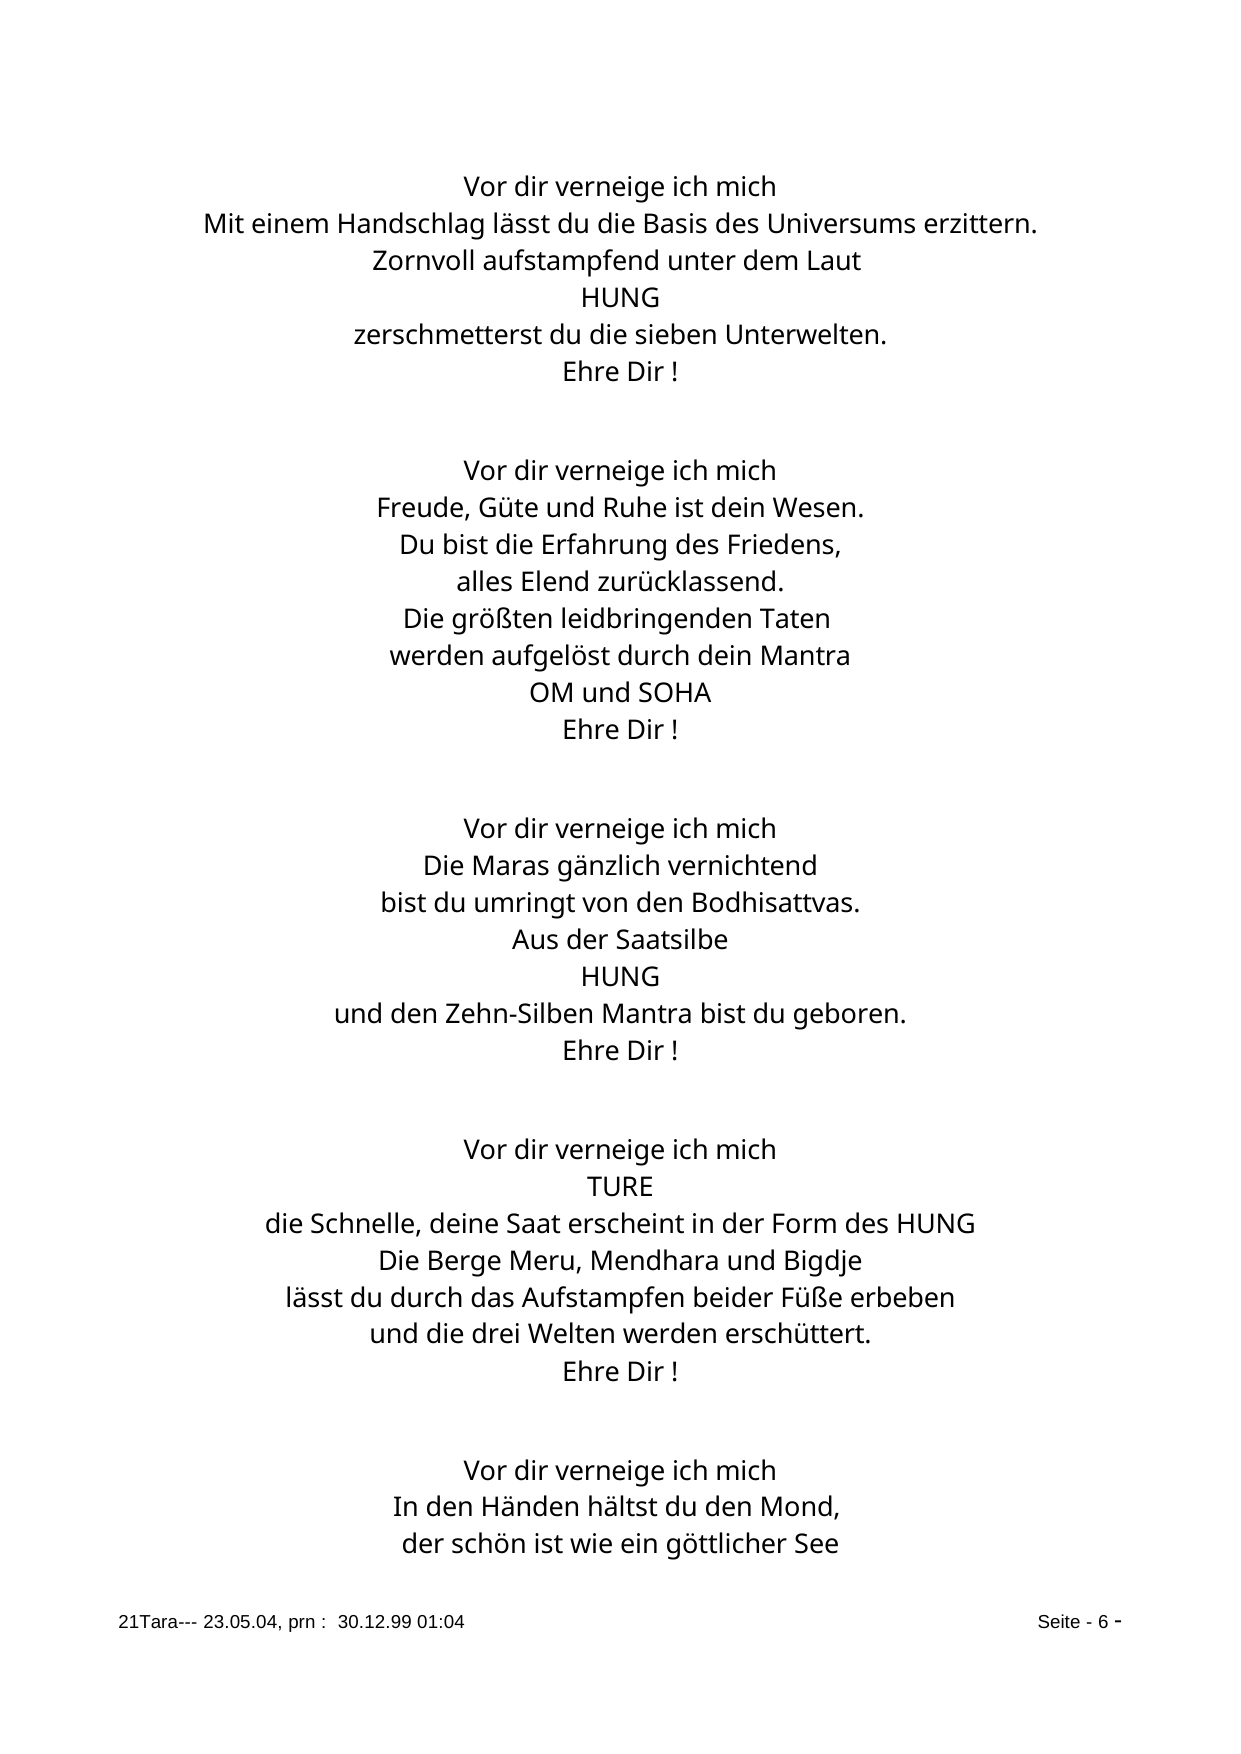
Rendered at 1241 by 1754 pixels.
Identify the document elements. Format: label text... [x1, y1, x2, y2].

text Vor dir verneige ich mich Mit einem Handschlag lässt du die Basis des Universums erzittern. Zornvoll aufstampfend unter dem Laut HUNG zerschmetterst du die sieben Unterwelten. Ehre Dir ! [118, 168, 1122, 389]
text Vor dir verneige ich mich TURE die Schnelle, deine Saat erscheint in der Form des HUNG Die Berge Meru, Mendhara und Bigdje lässt du durch das Aufstampfen beider Füße erbeben und die drei Welten werden erschüttert. Ehre Dir ! [118, 1130, 1122, 1389]
text Vor dir verneige ich mich Die Maras gänzlich vernichtend bist du umringt von den Bodhisattvas. Aus der Saatsilbe HUNG und den Zehn-Silben Mantra bist du geboren. Ehre Dir ! [118, 809, 1122, 1068]
text Vor dir verneige ich mich In den Händen hältst du den Mond, der schön ist wie ein göttlicher See [118, 1451, 1122, 1562]
text Vor dir verneige ich mich Freude, Güte und Ruhe ist dein Wesen. Du bist die Erfahrung des Friedens, alles Elend zurücklassend. Die größten leidbringenden Taten werden aufgelöst durch dein Mantra OM und SOHA Ehre Dir ! [118, 451, 1122, 747]
